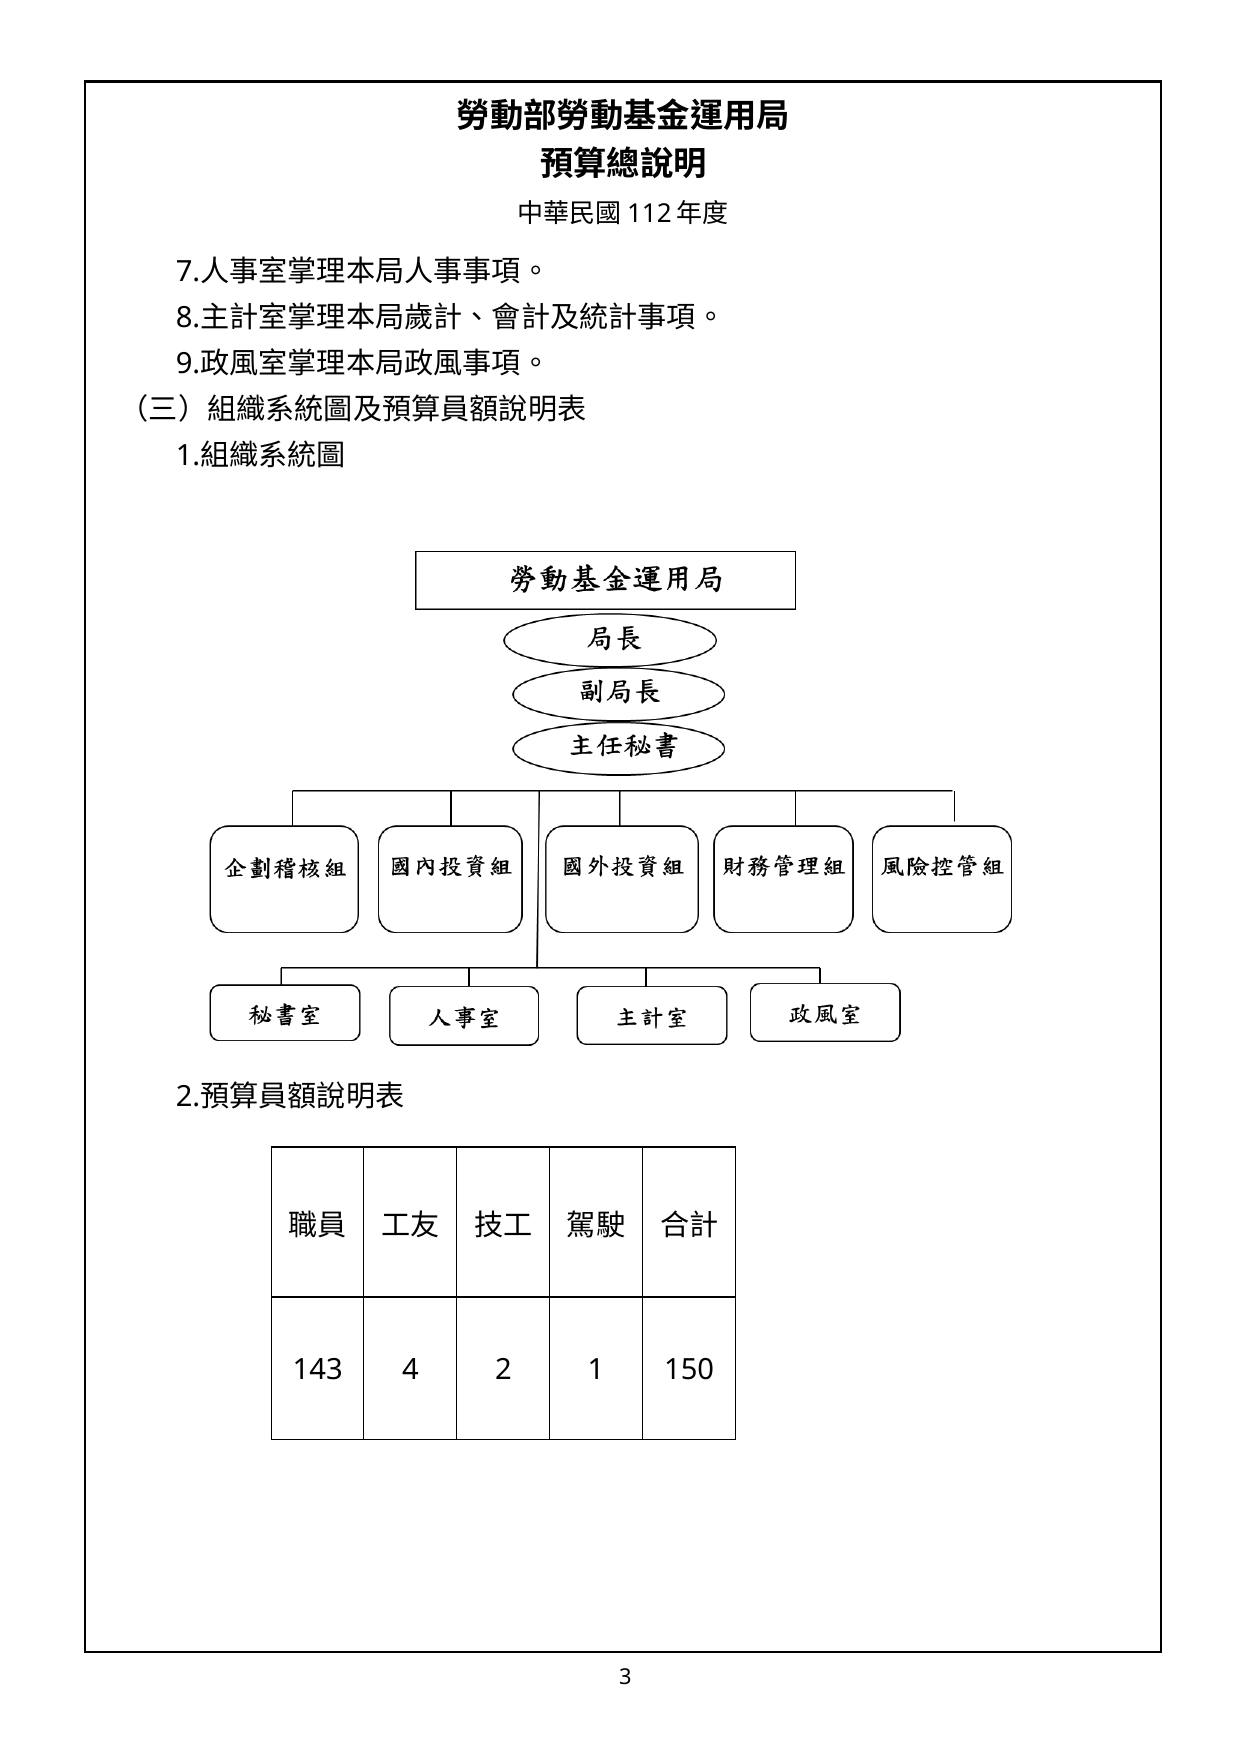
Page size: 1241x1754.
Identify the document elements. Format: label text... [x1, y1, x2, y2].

table_cell 2 [457, 1298, 549, 1439]
table_header 工友 [364, 1148, 456, 1296]
table_cell 4 [364, 1298, 456, 1439]
text 8.主計室掌理本局歲計、會計及統計事項。 [176, 291, 1152, 337]
table_header 合計 [643, 1148, 735, 1296]
table_cell 1 [550, 1298, 642, 1439]
text （三）組織系統圖及預算員額說明表 [119, 382, 1152, 428]
picture [207, 548, 1020, 1047]
table_header 駕駛 [550, 1148, 642, 1296]
table_cell 143 [272, 1298, 363, 1439]
text 1.組織系統圖 [176, 428, 1152, 474]
text 7.人事室掌理本局人事事項。 [176, 245, 1152, 291]
table_header 職員 [272, 1148, 363, 1296]
table_header 技工 [457, 1148, 549, 1296]
text 9.政風室掌理本局政風事項。 [176, 337, 1152, 382]
text 2.預算員額說明表 [176, 1070, 1152, 1116]
table_cell 150 [643, 1298, 735, 1439]
